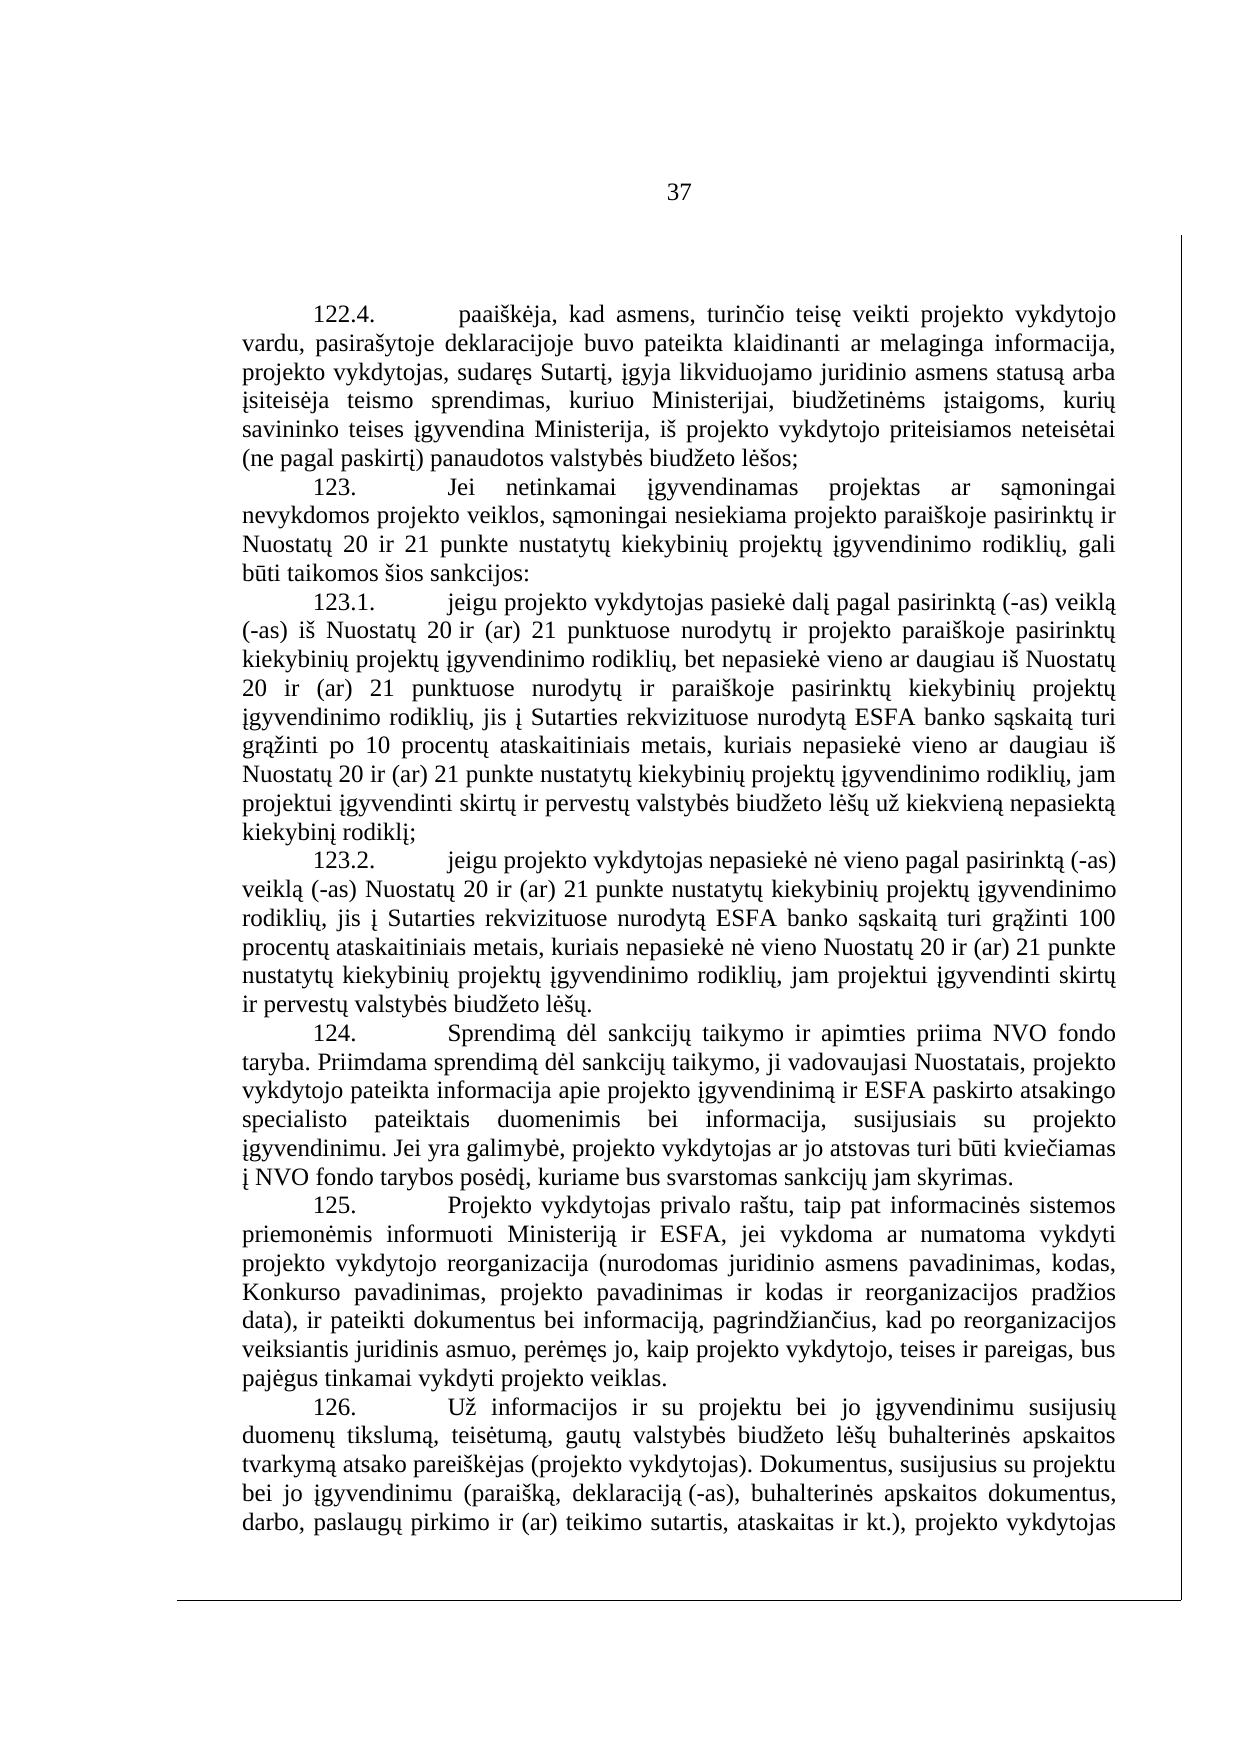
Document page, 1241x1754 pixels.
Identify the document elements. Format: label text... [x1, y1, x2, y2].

text 123.1. jeigu projekto vykdytojas pasiekė dalį pagal pasirinktą (-as) veiklą (-as) iš Nuostatų 20 ir (ar) 21 punktuose nurodytų ir projekto paraiškoje pasirinktų kiekybinių projektų įgyvendinimo rodiklių, bet nepasiekė vieno ar daugiau iš Nuostatų 20 ir (ar) 21 punktuose nurodytų ir paraiškoje pasirinktų kiekybinių projektų įgyvendinimo rodiklių, jis į Sutarties rekvizituose nurodytą ESFA banko sąskaitą turi grąžinti po 10 procentų ataskaitiniais metais, kuriais nepasiekė vieno ar daugiau iš Nuostatų 20 ir (ar) 21 punkte nustatytų kiekybinių projektų įgyvendinimo rodiklių, jam projektui įgyvendinti skirtų ir pervestų valstybės biudžeto lėšų už kiekvieną nepasiektą kiekybinį rodiklį; [177, 587, 1181, 846]
text 122.4. paaiškėja, kad asmens, turinčio teisę veikti projekto vykdytojo vardu, pasirašytoje deklaracijoje buvo pateikta klaidinanti ar melaginga informacija, projekto vykdytojas, sudaręs Sutartį, įgyja likviduojamo juridinio asmens statusą arba įsiteisėja teismo sprendimas, kuriuo Ministerijai, biudžetinėms įstaigoms, kurių savininko teises įgyvendina Ministerija, iš projekto vykdytojo priteisiamos neteisėtai (ne pagal paskirtį) panaudotos valstybės biudžeto lėšos; [177, 235, 1181, 472]
text 124. Sprendimą dėl sankcijų taikymo ir apimties priima NVO fondo taryba. Priimdama sprendimą dėl sankcijų taikymo, ji vadovaujasi Nuostatais, projekto vykdytojo pateikta informacija apie projekto įgyvendinimą ir ESFA paskirto atsakingo specialisto pateiktais duomenimis bei informacija, susijusiais su projekto įgyvendinimu. Jei yra galimybė, projekto vykdytojas ar jo atstovas turi būti kviečiamas į NVO fondo tarybos posėdį, kuriame bus svarstomas sankcijų jam skyrimas. [177, 1018, 1181, 1191]
text 123. Jei netinkamai įgyvendinamas projektas ar sąmoningai nevykdomos projekto veiklos, sąmoningai nesiekiama projekto paraiškoje pasirinktų ir Nuostatų 20 ir 21 punkte nustatytų kiekybinių projektų įgyvendinimo rodiklių, gali būti taikomos šios sankcijos: [177, 472, 1181, 587]
text 126. Už informacijos ir su projektu bei jo įgyvendinimu susijusių duomenų tikslumą, teisėtumą, gautų valstybės biudžeto lėšų buhalterinės apskaitos tvarkymą atsako pareiškėjas (projekto vykdytojas). Dokumentus, susijusius su projektu bei jo įgyvendinimu (paraišką, deklaraciją (-as), buhalterinės apskaitos dokumentus, darbo, paslaugų pirkimo ir (ar) teikimo sutartis, ataskaitas ir kt.), projekto vykdytojas [177, 1392, 1181, 1600]
text 125. Projekto vykdytojas privalo raštu, taip pat informacinės sistemos priemonėmis informuoti Ministeriją ir ESFA, jei vykdoma ar numatoma vykdyti projekto vykdytojo reorganizacija (nurodomas juridinio asmens pavadinimas, kodas, Konkurso pavadinimas, projekto pavadinimas ir kodas ir reorganizacijos pradžios data), ir pateikti dokumentus bei informaciją, pagrindžiančius, kad po reorganizacijos veiksiantis juridinis asmuo, perėmęs jo, kaip projekto vykdytojo, teises ir pareigas, bus pajėgus tinkamai vykdyti projekto veiklas. [177, 1191, 1181, 1392]
text 123.2. jeigu projekto vykdytojas nepasiekė nė vieno pagal pasirinktą (-as) veiklą (-as) Nuostatų 20 ir (ar) 21 punkte nustatytų kiekybinių projektų įgyvendinimo rodiklių, jis į Sutarties rekvizituose nurodytą ESFA banko sąskaitą turi grąžinti 100 procentų ataskaitiniais metais, kuriais nepasiekė nė vieno Nuostatų 20 ir (ar) 21 punkte nustatytų kiekybinių projektų įgyvendinimo rodiklių, jam projektui įgyvendinti skirtų ir pervestų valstybės biudžeto lėšų. [177, 846, 1181, 1018]
